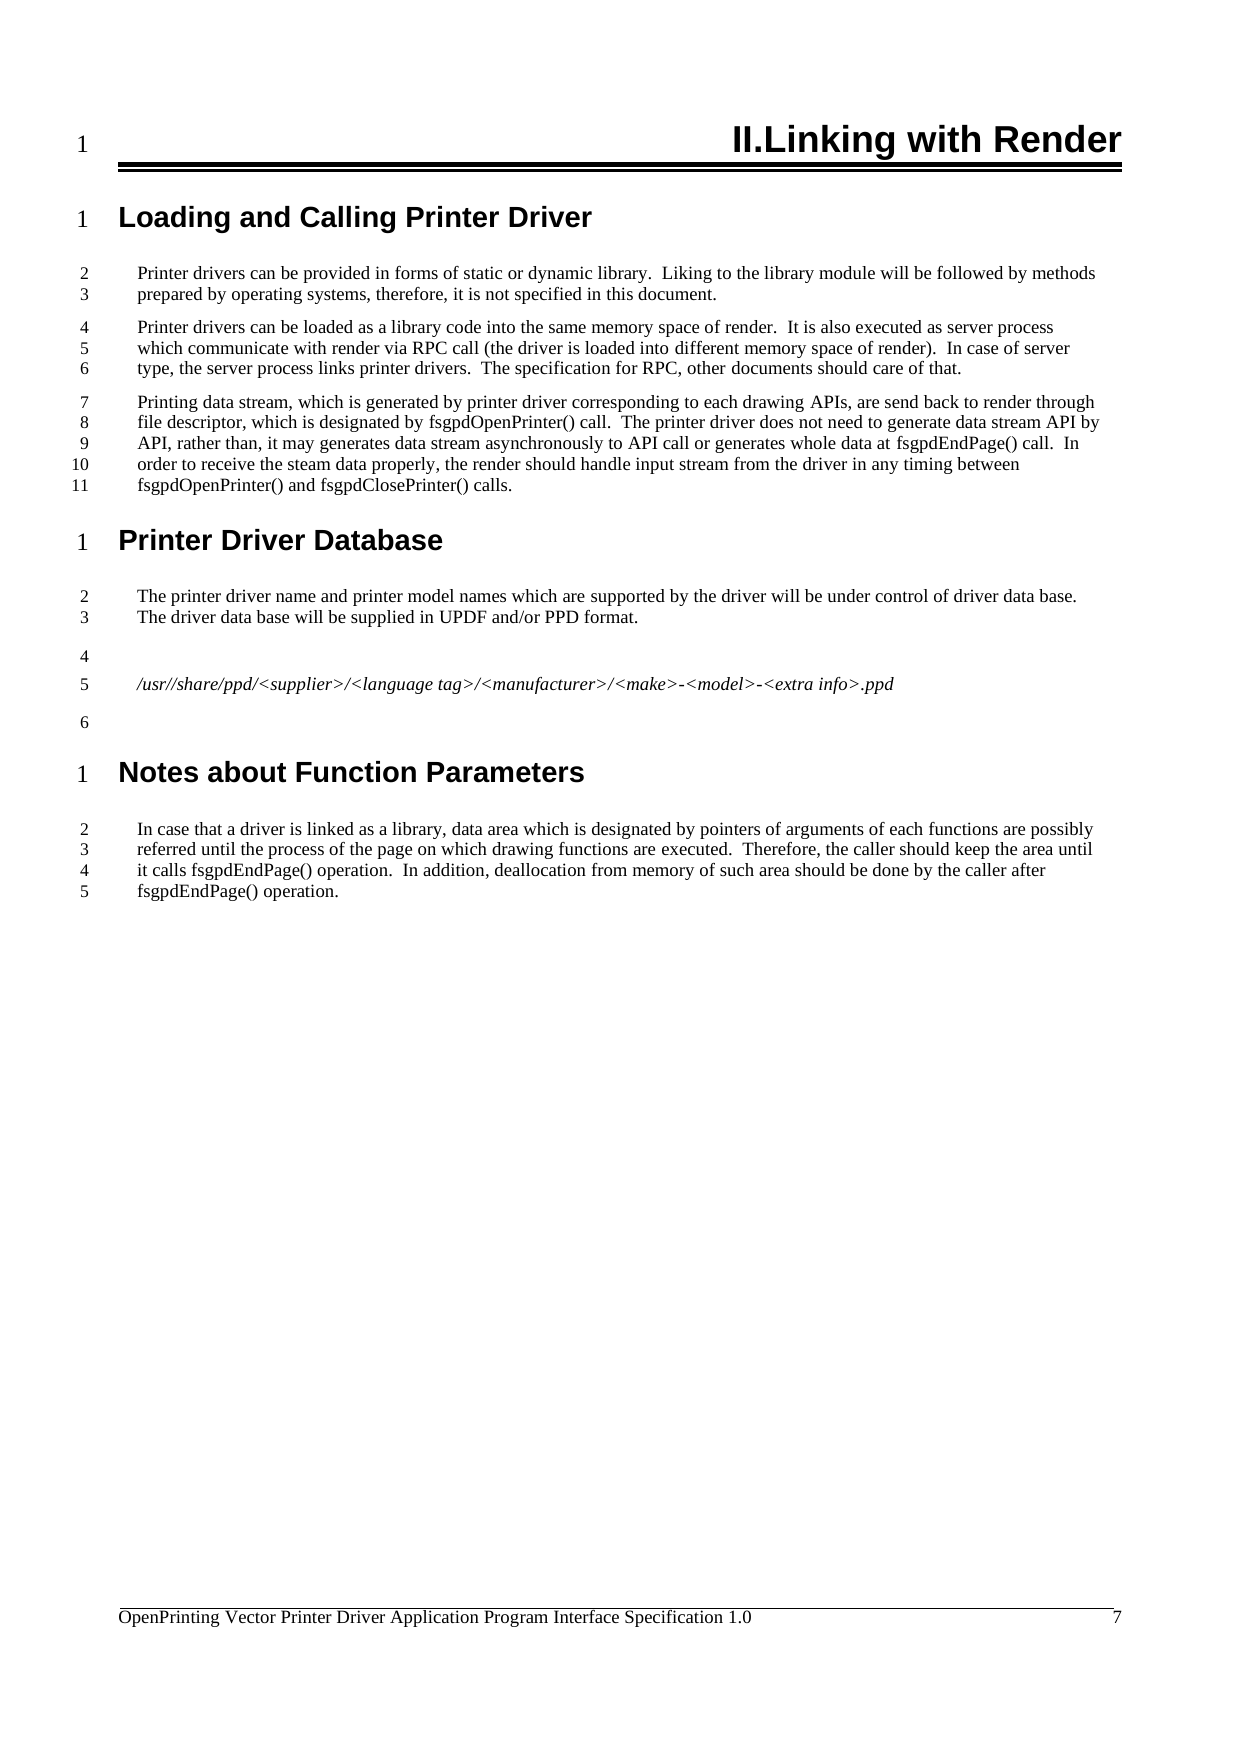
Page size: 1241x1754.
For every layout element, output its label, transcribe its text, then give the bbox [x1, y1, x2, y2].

text Printer drivers can be loaded as a library code into the same memory space of render. It is also executed as server process which communicate with render via RPC call (the driver is loaded into different memory space of render). In case of server type, the server process links printer drivers. The specification for RPC, other documents should care of that. [137, 317, 1103, 379]
text /usr//share/ppd/<supplier>/<language tag>/<manufacturer>/<make>-<model>-<extra info>.ppd [137, 673, 1103, 694]
subtitle Notes about Function Parameters [118, 756, 1122, 789]
text The printer driver name and printer model names which are supported by the driver will be under control of driver data base. The driver data base will be supplied in UPDF and/or PPD format. [137, 586, 1103, 627]
text Printer drivers can be provided in forms of static or dynamic library. Liking to the library module will be followed by methods prepared by operating systems, therefore, it is not specified in this document. [137, 263, 1103, 304]
subtitle Loading and Calling Printer Driver [118, 201, 1122, 233]
subtitle Printer Driver Database [118, 524, 1122, 557]
subtitle Linking with Render [118, 118, 1122, 162]
text Printing data stream, which is generated by printer driver corresponding to each drawing APIs, are send back to render through file descriptor, which is designated by fsgpdOpenPrinter() call. The printer driver does not need to generate data stream API by API, rather than, it may generates data stream asynchronously to API call or generates whole data at fsgpdEndPage() call. In order to receive the steam data properly, the render should handle input stream from the driver in any timing between fsgpdOpenPrinter() and fsgpdClosePrinter() calls. [137, 391, 1103, 495]
text In case that a driver is linked as a library, data area which is designated by pointers of arguments of each functions are possibly referred until the process of the page on which drawing functions are executed. Therefore, the caller should keep the area until it calls fsgpdEndPage() operation. In addition, deallocation from memory of such area should be done by the caller after fsgpdEndPage() operation. [137, 818, 1103, 901]
